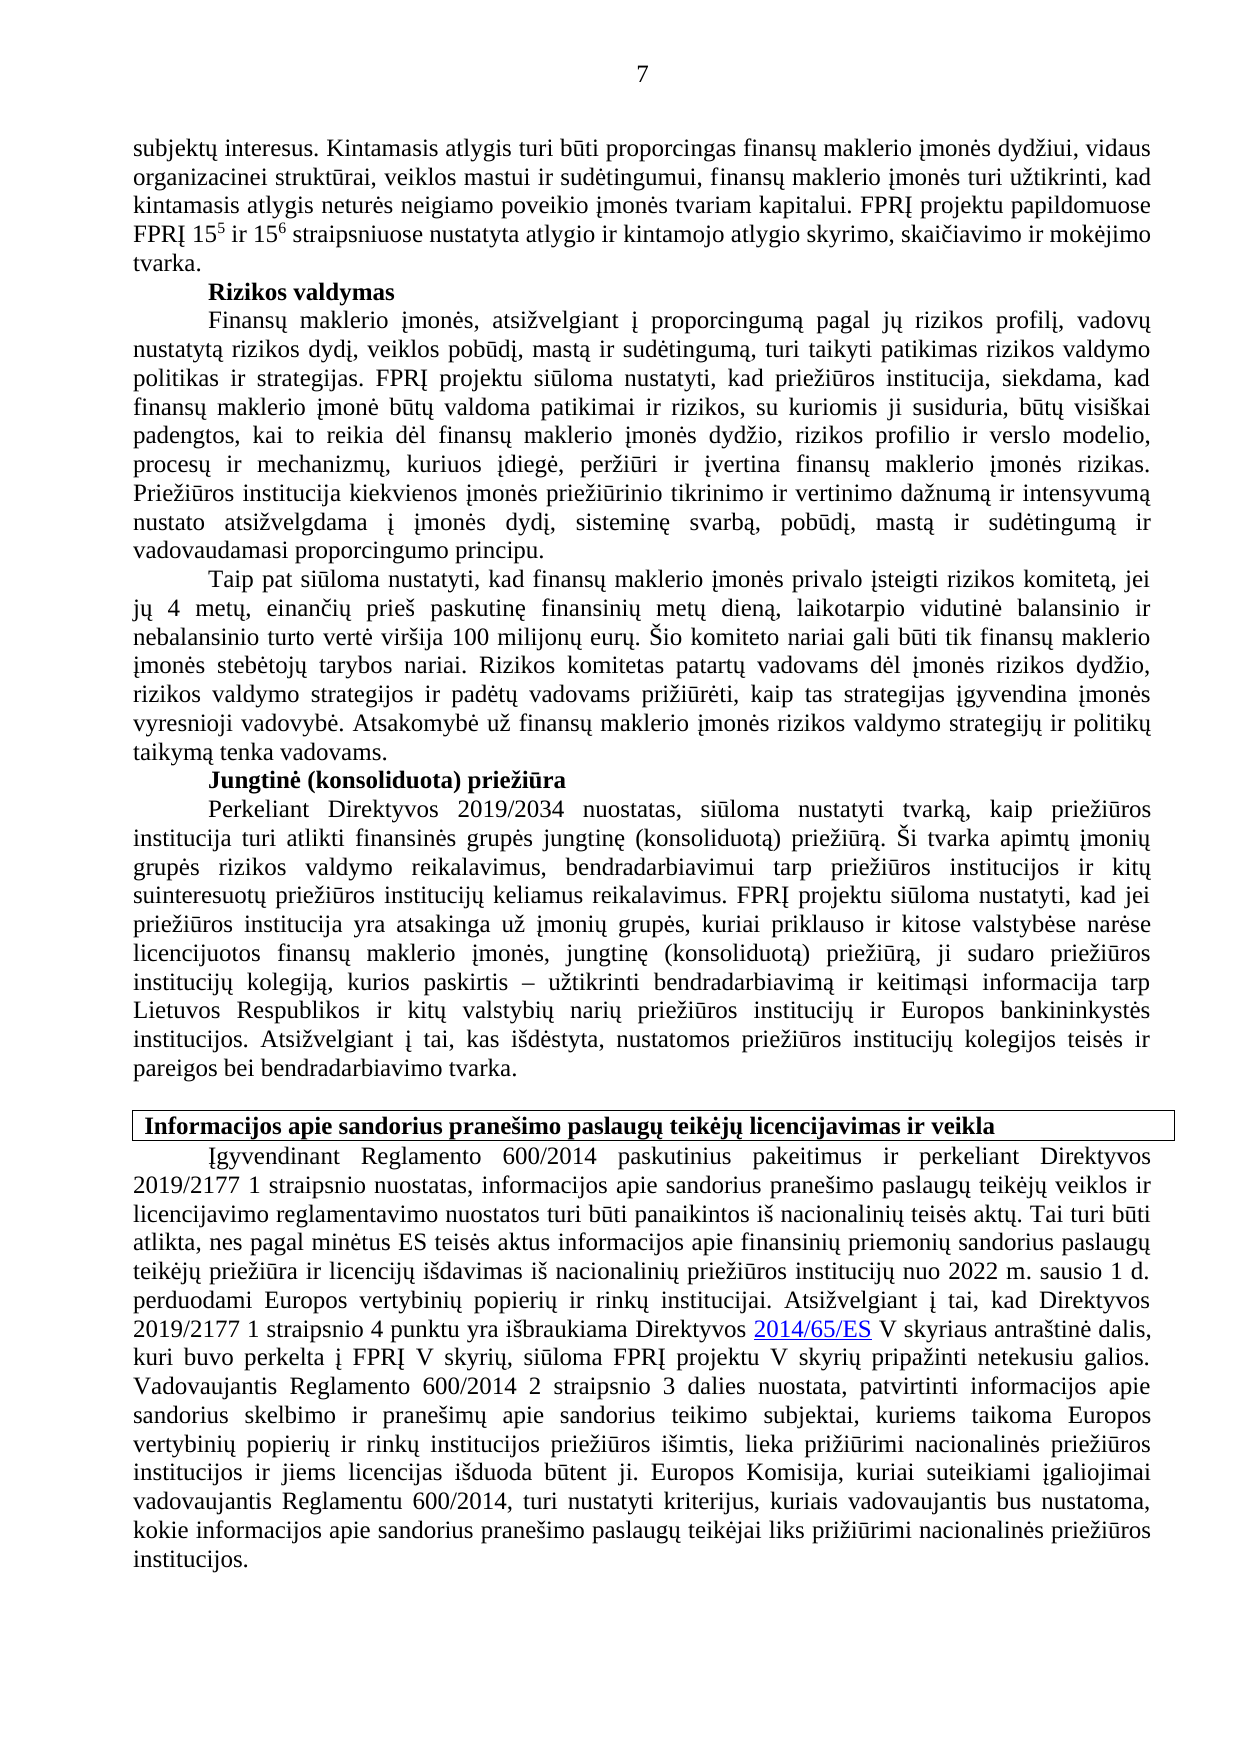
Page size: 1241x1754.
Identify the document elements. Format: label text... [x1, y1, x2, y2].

text Finansų maklerio įmonės, atsižvelgiant į proporcingumą pagal jų rizikos profilį, vadovų nustatytą rizikos dydį, veiklos pobūdį, mastą ir sudėtingumą, turi taikyti patikimas rizikos valdymo politikas ir strategijas. FPRĮ projektu siūloma nustatyti, kad priežiūros institucija, siekdama, kad finansų maklerio įmonė būtų valdoma patikimai ir rizikos, su kuriomis ji susiduria, būtų visiškai padengtos, kai to reikia dėl finansų maklerio įmonės dydžio, rizikos profilio ir verslo modelio, procesų ir mechanizmų, kuriuos įdiegė, peržiūri ir įvertina finansų maklerio įmonės rizikas. Priežiūros institucija kiekvienos įmonės priežiūrinio tikrinimo ir vertinimo dažnumą ir intensyvumą nustato atsižvelgdama į įmonės dydį, sisteminę svarbą, pobūdį, mastą ir sudėtingumą ir vadovaudamasi proporcingumo principu. [133, 305, 1152, 564]
text Rizikos valdymas [133, 277, 1152, 305]
text Jungtinė (konsoliduota) priežiūra [133, 765, 1152, 794]
text subjektų interesus. Kintamasis atlygis turi būti proporcingas finansų maklerio įmonės dydžiui, vidaus organizacinei struktūrai, veiklos mastui ir sudėtingumui, finansų maklerio įmonės turi užtikrinti, kad kintamasis atlygis neturės neigiamo poveikio įmonės tvariam kapitalui. FPRĮ projektu papildomuose FPRĮ 155 ir 156 straipsniuose nustatyta atlygio ir kintamojo atlygio skyrimo, skaičiavimo ir mokėjimo tvarka. [133, 133, 1152, 277]
text Įgyvendinant Reglamento 600/2014 paskutinius pakeitimus ir perkeliant Direktyvos 2019/2177 1 straipsnio nuostatas, informacijos apie sandorius pranešimo paslaugų teikėjų veiklos ir licencijavimo reglamentavimo nuostatos turi būti panaikintos iš nacionalinių teisės aktų. Tai turi būti atlikta, nes pagal minėtus ES teisės aktus informacijos apie finansinių priemonių sandorius paslaugų teikėjų priežiūra ir licencijų išdavimas iš nacionalinių priežiūros institucijų nuo 2022 m. sausio 1 d. perduodami Europos vertybinių popierių ir rinkų institucijai. Atsižvelgiant į tai, kad Direktyvos 2019/2177 1 straipsnio 4 punktu yra išbraukiama Direktyvos 2014/65/ES V skyriaus antraštinė dalis, kuri buvo perkelta į FPRĮ V skyrių, siūloma FPRĮ projektu V skyrių pripažinti netekusiu galios. Vadovaujantis Reglamento 600/2014 2 straipsnio 3 dalies nuostata, patvirtinti informacijos apie sandorius skelbimo ir pranešimų apie sandorius teikimo subjektai, kuriems taikoma Europos vertybinių popierių ir rinkų institucijos priežiūros išimtis, lieka prižiūrimi nacionalinės priežiūros institucijos ir jiems licencijas išduoda būtent ji. Europos Komisija, kuriai suteikiami įgaliojimai vadovaujantis Reglamentu 600/2014, turi nustatyti kriterijus, kuriais vadovaujantis bus nustatoma, kokie informacijos apie sandorius pranešimo paslaugų teikėjai liks prižiūrimi nacionalinės priežiūros institucijos. [133, 1141, 1152, 1572]
table_header Informacijos apie sandorius pranešimo paslaugų teikėjų licencijavimas ir veikla [133, 1111, 1174, 1140]
text Taip pat siūloma nustatyti, kad finansų maklerio įmonės privalo įsteigti rizikos komitetą, jei jų 4 metų, einančių prieš paskutinę finansinių metų dieną, laikotarpio vidutinė balansinio ir nebalansinio turto vertė viršija 100 milijonų eurų. Šio komiteto nariai gali būti tik finansų maklerio įmonės stebėtojų tarybos nariai. Rizikos komitetas patartų vadovams dėl įmonės rizikos dydžio, rizikos valdymo strategijos ir padėtų vadovams prižiūrėti, kaip tas strategijas įgyvendina įmonės vyresnioji vadovybė. Atsakomybė už finansų maklerio įmonės rizikos valdymo strategijų ir politikų taikymą tenka vadovams. [133, 564, 1152, 765]
text Perkeliant Direktyvos 2019/2034 nuostatas, siūloma nustatyti tvarką, kaip priežiūros institucija turi atlikti finansinės grupės jungtinę (konsoliduotą) priežiūrą. Ši tvarka apimtų įmonių grupės rizikos valdymo reikalavimus, bendradarbiavimui tarp priežiūros institucijos ir kitų suinteresuotų priežiūros institucijų keliamus reikalavimus. FPRĮ projektu siūloma nustatyti, kad jei priežiūros institucija yra atsakinga už įmonių grupės, kuriai priklauso ir kitose valstybėse narėse licencijuotos finansų maklerio įmonės, jungtinę (konsoliduotą) priežiūrą, ji sudaro priežiūros institucijų kolegiją, kurios paskirtis – užtikrinti bendradarbiavimą ir keitimąsi informacija tarp Lietuvos Respublikos ir kitų valstybių narių priežiūros institucijų ir Europos bankininkystės institucijos. Atsižvelgiant į tai, kas išdėstyta, nustatomos priežiūros institucijų kolegijos teisės ir pareigos bei bendradarbiavimo tvarka. [133, 794, 1152, 1082]
